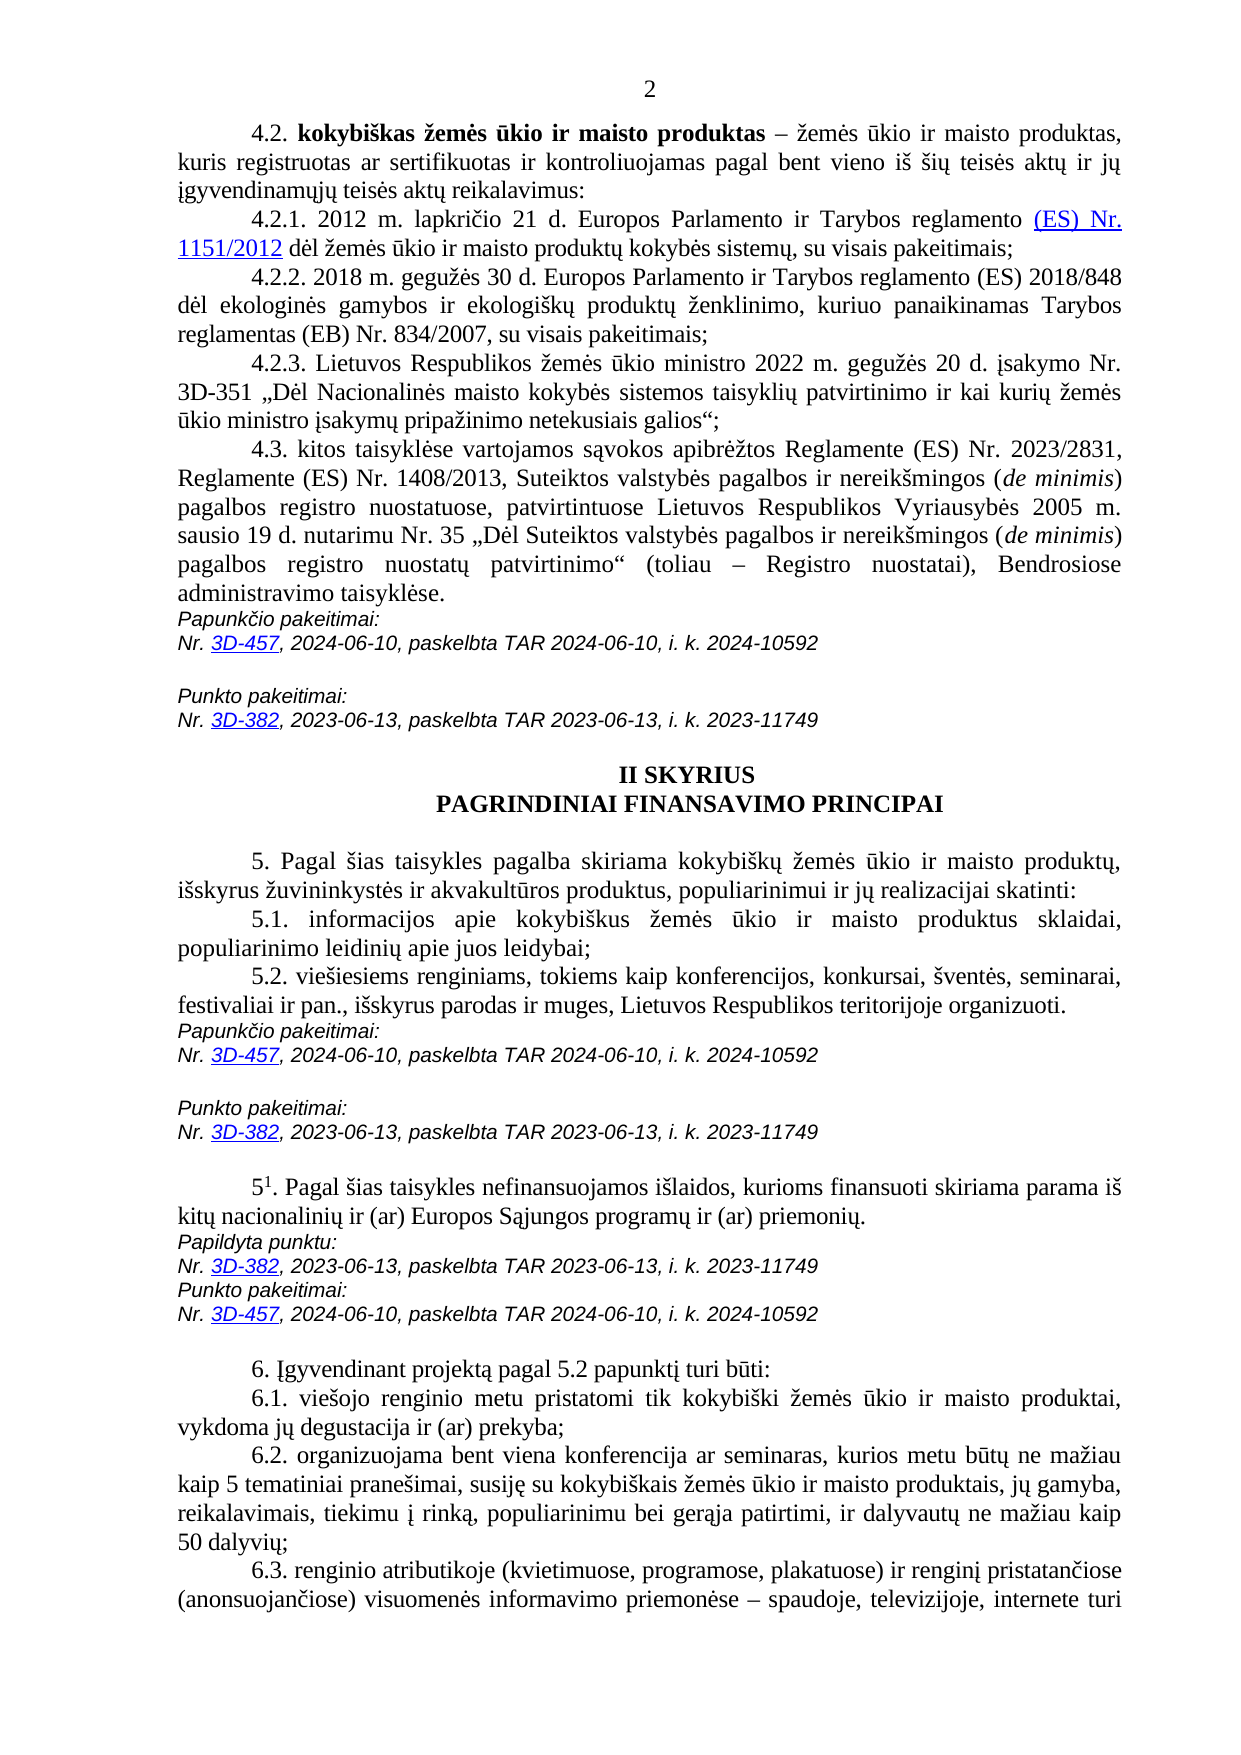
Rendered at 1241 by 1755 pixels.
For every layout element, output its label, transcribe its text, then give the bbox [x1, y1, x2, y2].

text 6.3. renginio atributikoje (kvietimuose, programose, plakatuose) ir renginį pristatančiose (anonsuojančiose) visuomenės informavimo priemonėse – spaudoje, televizijoje, internete turi [177, 1556, 1122, 1613]
text 5. Pagal šias taisykles pagalba skiriama kokybiškų žemės ūkio ir maisto produktų, išskyrus žuvininkystės ir akvakultūros produktus, populiarinimui ir jų realizacijai skatinti: [177, 846, 1122, 904]
text 4.2.2. 2018 m. gegužės 30 d. Europos Parlamento ir Tarybos reglamento (ES) 2018/848 dėl ekologinės gamybos ir ekologiškų produktų ženklinimo, kuriuo panaikinamas Tarybos reglamentas (EB) Nr. 834/2007, su visais pakeitimais; [177, 262, 1122, 348]
text 51. Pagal šias taisykles nefinansuojamos išlaidos, kurioms finansuoti skiriama parama iš kitų nacionalinių ir (ar) Europos Sąjungos programų ir (ar) priemonių. [177, 1172, 1122, 1230]
text Nr. 3D-382, 2023-06-13, paskelbta TAR 2023-06-13, i. k. 2023-11749 [177, 1254, 1122, 1278]
text Punkto pakeitimai: [177, 683, 1122, 707]
text Nr. 3D-382, 2023-06-13, paskelbta TAR 2023-06-13, i. k. 2023-11749 [177, 1119, 1122, 1143]
text Papildyta punktu: [177, 1230, 1122, 1254]
text Papunkčio pakeitimai: [177, 607, 1122, 631]
text Nr. 3D-457, 2024-06-10, paskelbta TAR 2024-06-10, i. k. 2024-10592 [177, 1302, 1122, 1326]
text Punkto pakeitimai: [177, 1096, 1122, 1119]
text 4.2.3. Lietuvos Respublikos žemės ūkio ministro 2022 m. gegužės 20 d. įsakymo Nr. 3D-351 „Dėl Nacionalinės maisto kokybės sistemos taisyklių patvirtinimo ir kai kurių žemės ūkio ministro įsakymų pripažinimo netekusiais galios“; [177, 348, 1122, 434]
text Nr. 3D-457, 2024-06-10, paskelbta TAR 2024-06-10, i. k. 2024-10592 [177, 631, 1122, 655]
text 4.2.1. 2012 m. lapkričio 21 d. Europos Parlamento ir Tarybos reglamento (ES) Nr. 1151/2012 dėl žemės ūkio ir maisto produktų kokybės sistemų, su visais pakeitimais; [177, 204, 1122, 262]
text 6.2. organizuojama bent viena konferencija ar seminaras, kurios metu būtų ne mažiau kaip 5 tematiniai pranešimai, susiję su kokybiškais žemės ūkio ir maisto produktais, jų gamyba, reikalavimais, tiekimu į rinką, populiarinimu bei gerąja patirtimi, ir dalyvautų ne mažiau kaip 50 dalyvių; [177, 1441, 1122, 1556]
text 6. Įgyvendinant projektą pagal 5.2 papunktį turi būti: [177, 1354, 1122, 1383]
text 5.2. viešiesiems renginiams, tokiems kaip konferencijos, konkursai, šventės, seminarai, festivaliai ir pan., išskyrus parodas ir muges, Lietuvos Respublikos teritorijoje organizuoti. [177, 961, 1122, 1019]
text II SKYRIUS [177, 760, 1122, 789]
text 6.1. viešojo renginio metu pristatomi tik kokybiški žemės ūkio ir maisto produktai, vykdoma jų degustacija ir (ar) prekyba; [177, 1383, 1122, 1441]
text PAGRINDINIAI FINANSAVIMO PRINCIPAI [177, 789, 1122, 818]
text Nr. 3D-457, 2024-06-10, paskelbta TAR 2024-06-10, i. k. 2024-10592 [177, 1043, 1122, 1067]
text Papunkčio pakeitimai: [177, 1019, 1122, 1043]
text 5.1. informacijos apie kokybiškus žemės ūkio ir maisto produktus sklaidai, populiarinimo leidinių apie juos leidybai; [177, 904, 1122, 961]
text 4.2. kokybiškas žemės ūkio ir maisto produktas – žemės ūkio ir maisto produktas, kuris registruotas ar sertifikuotas ir kontroliuojamas pagal bent vieno iš šių teisės aktų ir jų įgyvendinamųjų teisės aktų reikalavimus: [177, 118, 1122, 204]
text Punkto pakeitimai: [177, 1278, 1122, 1302]
text Nr. 3D-382, 2023-06-13, paskelbta TAR 2023-06-13, i. k. 2023-11749 [177, 707, 1122, 731]
text 4.3. kitos taisyklėse vartojamos sąvokos apibrėžtos Reglamente (ES) Nr. 2023/2831, Reglamente (ES) Nr. 1408/2013, Suteiktos valstybės pagalbos ir nereikšmingos (de minimis) pagalbos registro nuostatuose, patvirtintuose Lietuvos Respublikos Vyriausybės 2005 m. sausio 19 d. nutarimu Nr. 35 „Dėl Suteiktos valstybės pagalbos ir nereikšmingos (de minimis) pagalbos registro nuostatų patvirtinimo“ (toliau – Registro nuostatai), Bendrosiose administravimo taisyklėse. [177, 434, 1122, 607]
